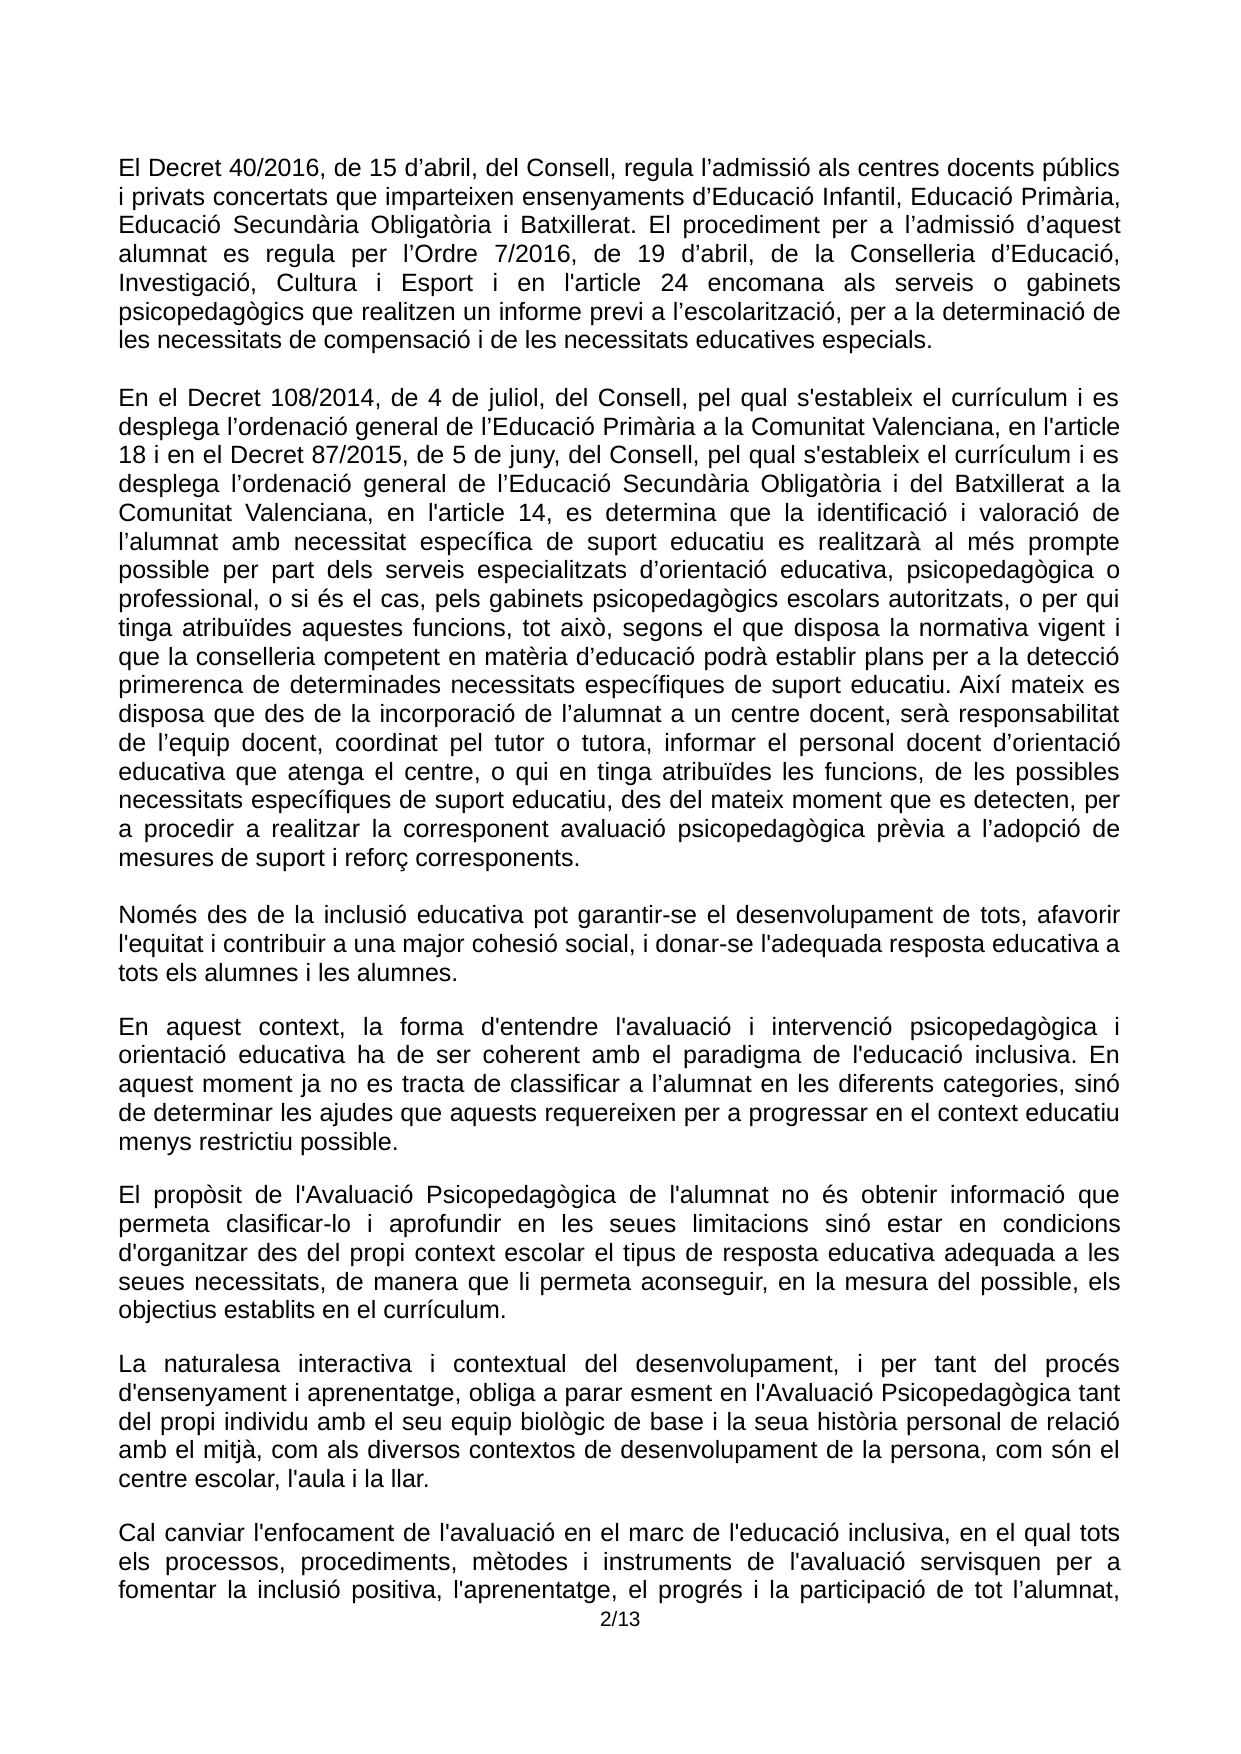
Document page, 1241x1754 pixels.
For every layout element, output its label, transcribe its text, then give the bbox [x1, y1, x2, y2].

text La naturalesa interactiva i contextual del desenvolupament, i per tant del procés d'ensenyament i aprenentatge, obliga a parar esment en l'Avaluació Psicopedagògica tant del propi individu amb el seu equip biològic de base i la seua història personal de relació amb el mitjà, com als diversos contextos de desenvolupament de la persona, com són el centre escolar, l'aula i la llar. [118, 1349, 1122, 1493]
text El propòsit de l'Avaluació Psicopedagògica de l'alumnat no és obtenir informació que permeta clasificar-lo i aprofundir en les seues limitacions sinó estar en condicions d'organitzar des del propi context escolar el tipus de resposta educativa adequada a les seues necessitats, de manera que li permeta aconseguir, en la mesura del possible, els objectius establits en el currículum. [118, 1181, 1122, 1324]
text En el Decret 108/2014, de 4 de juliol, del Consell, pel qual s'estableix el currículum i es desplega l’ordenació general de l’Educació Primària a la Comunitat Valenciana, en l'article 18 i en el Decret 87/2015, de 5 de juny, del Consell, pel qual s'estableix el currículum i es desplega l’ordenació general de l’Educació Secundària Obligatòria i del Batxillerat a la Comunitat Valenciana, en l'article 14, es determina que la identificació i valoració de l’alumnat amb necessitat específica de suport educatiu es realitzarà al més prompte possible per part dels serveis especialitzats d’orientació educativa, psicopedagògica o professional, o si és el cas, pels gabinets psicopedagògics escolars autoritzats, o per qui tinga atribuïdes aquestes funcions, tot això, segons el que disposa la normativa vigent i que la conselleria competent en matèria d’educació podrà establir plans per a la detecció primerenca de determinades necessitats específiques de suport educatiu. Així mateix es disposa que des de la incorporació de l’alumnat a un centre docent, serà responsabilitat de l’equip docent, coordinat pel tutor o tutora, informar el personal docent d’orientació educativa que atenga el centre, o qui en tinga atribuïdes les funcions, de les possibles necessitats específiques de suport educatiu, des del mateix moment que es detecten, per a procedir a realitzar la corresponent avaluació psicopedagògica prèvia a l’adopció de mesures de suport i reforç corresponents. [118, 383, 1122, 872]
text Només des de la inclusió educativa pot garantir-se el desenvolupament de tots, afavorir l'equitat i contribuir a una major cohesió social, i donar-se l'adequada resposta educativa a tots els alumnes i les alumnes. [118, 901, 1122, 987]
text El Decret 40/2016, de 15 d’abril, del Consell, regula l’admissió als centres docents públics i privats concertats que imparteixen ensenyaments d’Educació Infantil, Educació Primària, Educació Secundària Obligatòria i Batxillerat. El procediment per a l’admissió d’aquest alumnat es regula per l’Ordre 7/2016, de 19 d’abril, de la Conselleria d’Educació, Investigació, Cultura i Esport i en l'article 24 encomana als serveis o gabinets psicopedagògics que realitzen un informe previ a l’escolarització, per a la determinació de les necessitats de compensació i de les necessitats educatives especials. [118, 153, 1122, 354]
text Cal canviar l'enfocament de l'avaluació en el marc de l'educació inclusiva, en el qual tots els processos, procediments, mètodes i instruments de l'avaluació servisquen per a fomentar la inclusió positiva, l'aprenentatge, el progrés i la participació de tot l’alumnat, [118, 1518, 1122, 1604]
text En aquest context, la forma d'entendre l'avaluació i intervenció psicopedagògica i orientació educativa ha de ser coherent amb el paradigma de l'educació inclusiva. En aquest moment ja no es tracta de classificar a l’alumnat en les diferents categories, sinó de determinar les ajudes que aquests requereixen per a progressar en el context educatiu menys restrictiu possible. [118, 1012, 1122, 1156]
